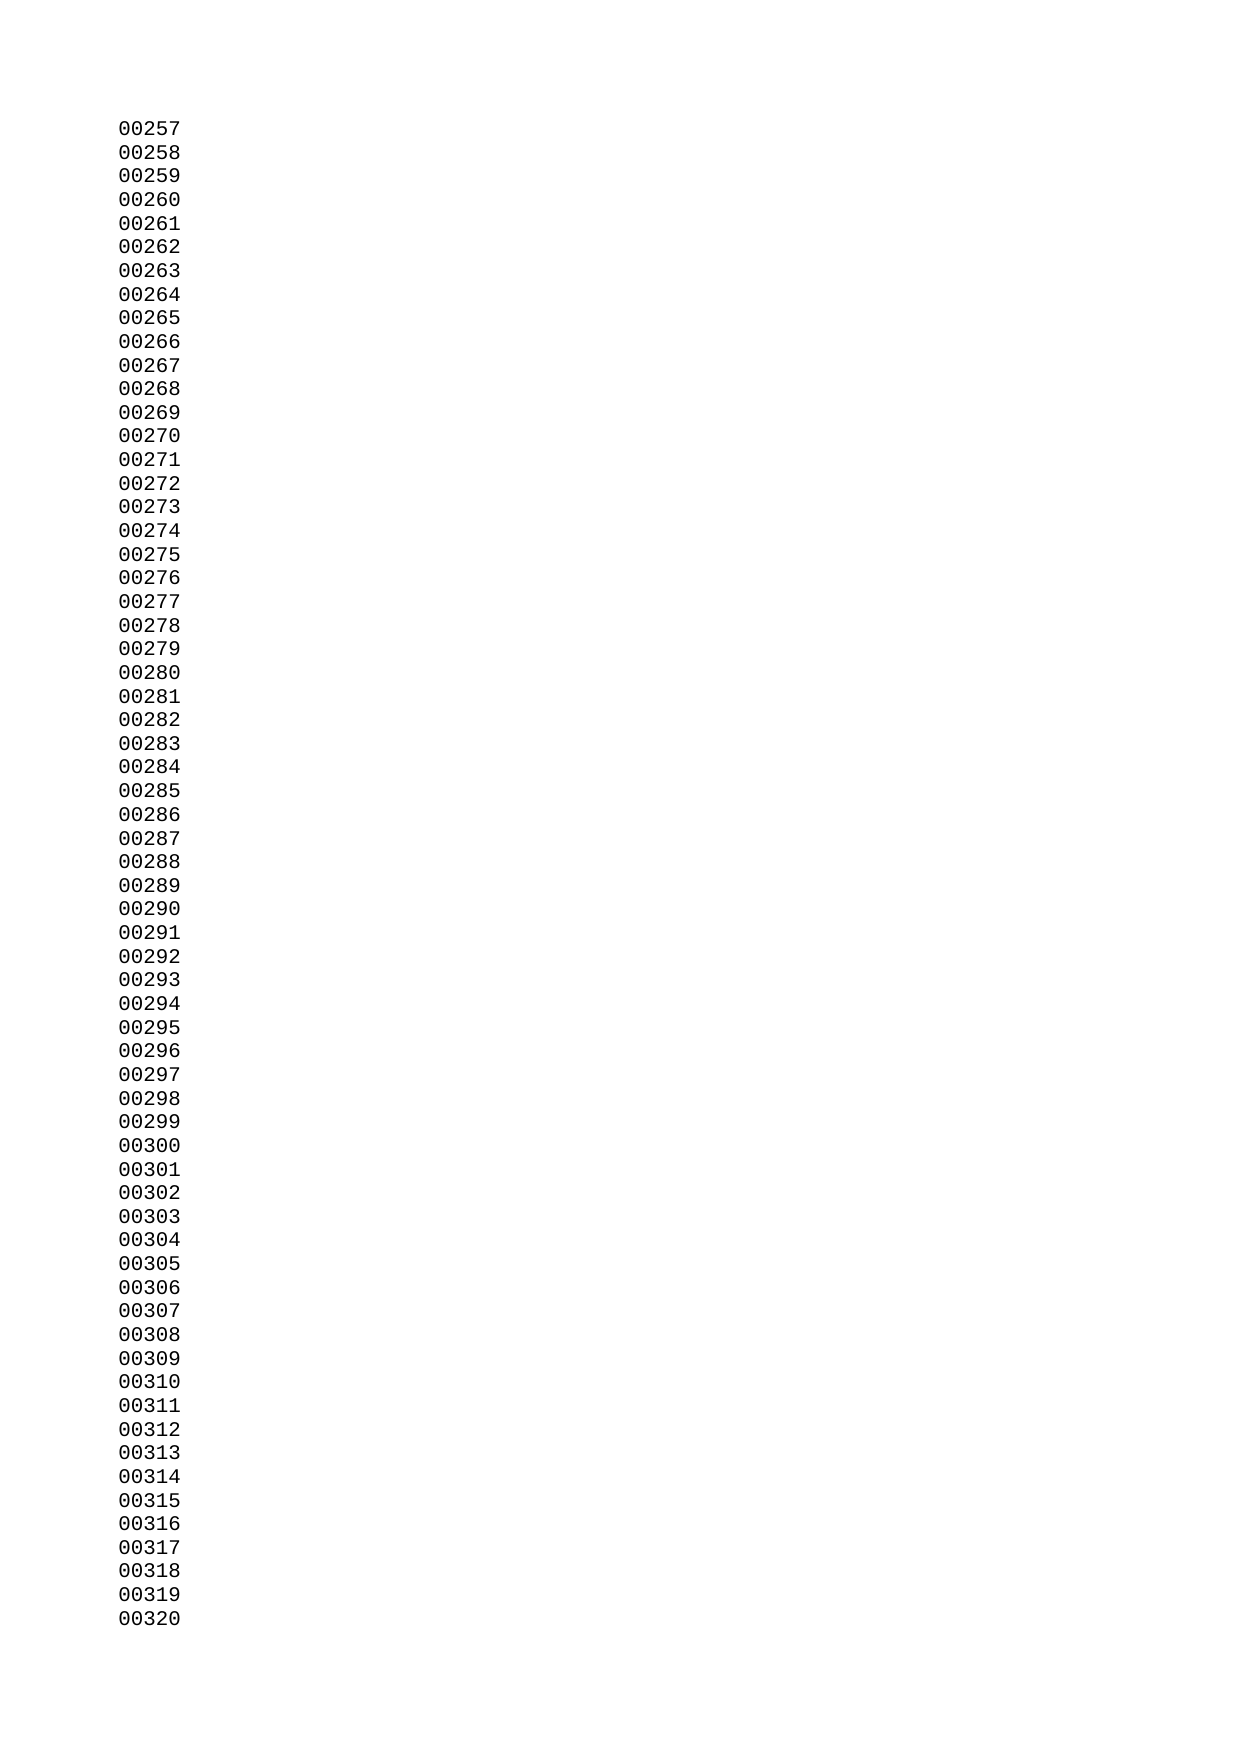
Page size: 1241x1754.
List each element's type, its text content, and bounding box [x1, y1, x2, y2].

text 00318 [118, 1561, 1122, 1584]
text 00297 [118, 1064, 1122, 1088]
text 00275 [118, 544, 1122, 567]
text 00315 [118, 1489, 1122, 1513]
text 00274 [118, 520, 1122, 544]
text 00296 [118, 1040, 1122, 1064]
text 00292 [118, 946, 1122, 969]
text 00258 [118, 142, 1122, 165]
text 00266 [118, 331, 1122, 354]
text 00294 [118, 993, 1122, 1017]
text 00279 [118, 638, 1122, 662]
text 00299 [118, 1111, 1122, 1135]
text 00290 [118, 898, 1122, 922]
text 00257 [118, 118, 1122, 142]
text 00298 [118, 1088, 1122, 1111]
text 00291 [118, 922, 1122, 946]
text 00263 [118, 260, 1122, 284]
text 00280 [118, 662, 1122, 686]
text 00268 [118, 378, 1122, 402]
text 00288 [118, 851, 1122, 875]
text 00317 [118, 1537, 1122, 1561]
text 00300 [118, 1135, 1122, 1158]
text 00281 [118, 686, 1122, 709]
text 00264 [118, 284, 1122, 307]
text 00316 [118, 1513, 1122, 1537]
text 00276 [118, 567, 1122, 591]
text 00277 [118, 591, 1122, 615]
text 00269 [118, 402, 1122, 426]
text 00308 [118, 1324, 1122, 1348]
text 00319 [118, 1584, 1122, 1608]
text 00304 [118, 1229, 1122, 1253]
text 00287 [118, 827, 1122, 851]
text 00309 [118, 1348, 1122, 1371]
text 00302 [118, 1182, 1122, 1206]
text 00293 [118, 969, 1122, 993]
text 00285 [118, 780, 1122, 804]
text 00272 [118, 473, 1122, 496]
text 00284 [118, 757, 1122, 780]
text 00278 [118, 615, 1122, 638]
text 00286 [118, 804, 1122, 827]
text 00311 [118, 1395, 1122, 1419]
text 00314 [118, 1466, 1122, 1489]
text 00320 [118, 1608, 1122, 1631]
text 00289 [118, 875, 1122, 898]
text 00271 [118, 449, 1122, 473]
text 00270 [118, 426, 1122, 449]
text 00306 [118, 1277, 1122, 1300]
text 00313 [118, 1442, 1122, 1466]
text 00262 [118, 236, 1122, 260]
text 00312 [118, 1419, 1122, 1442]
text 00259 [118, 165, 1122, 189]
text 00303 [118, 1206, 1122, 1229]
text 00260 [118, 189, 1122, 213]
text 00301 [118, 1158, 1122, 1182]
text 00267 [118, 354, 1122, 378]
text 00265 [118, 307, 1122, 331]
text 00273 [118, 496, 1122, 520]
text 00295 [118, 1017, 1122, 1040]
text 00307 [118, 1300, 1122, 1324]
text 00261 [118, 213, 1122, 236]
text 00310 [118, 1371, 1122, 1395]
text 00305 [118, 1253, 1122, 1277]
text 00282 [118, 709, 1122, 733]
text 00283 [118, 733, 1122, 757]
